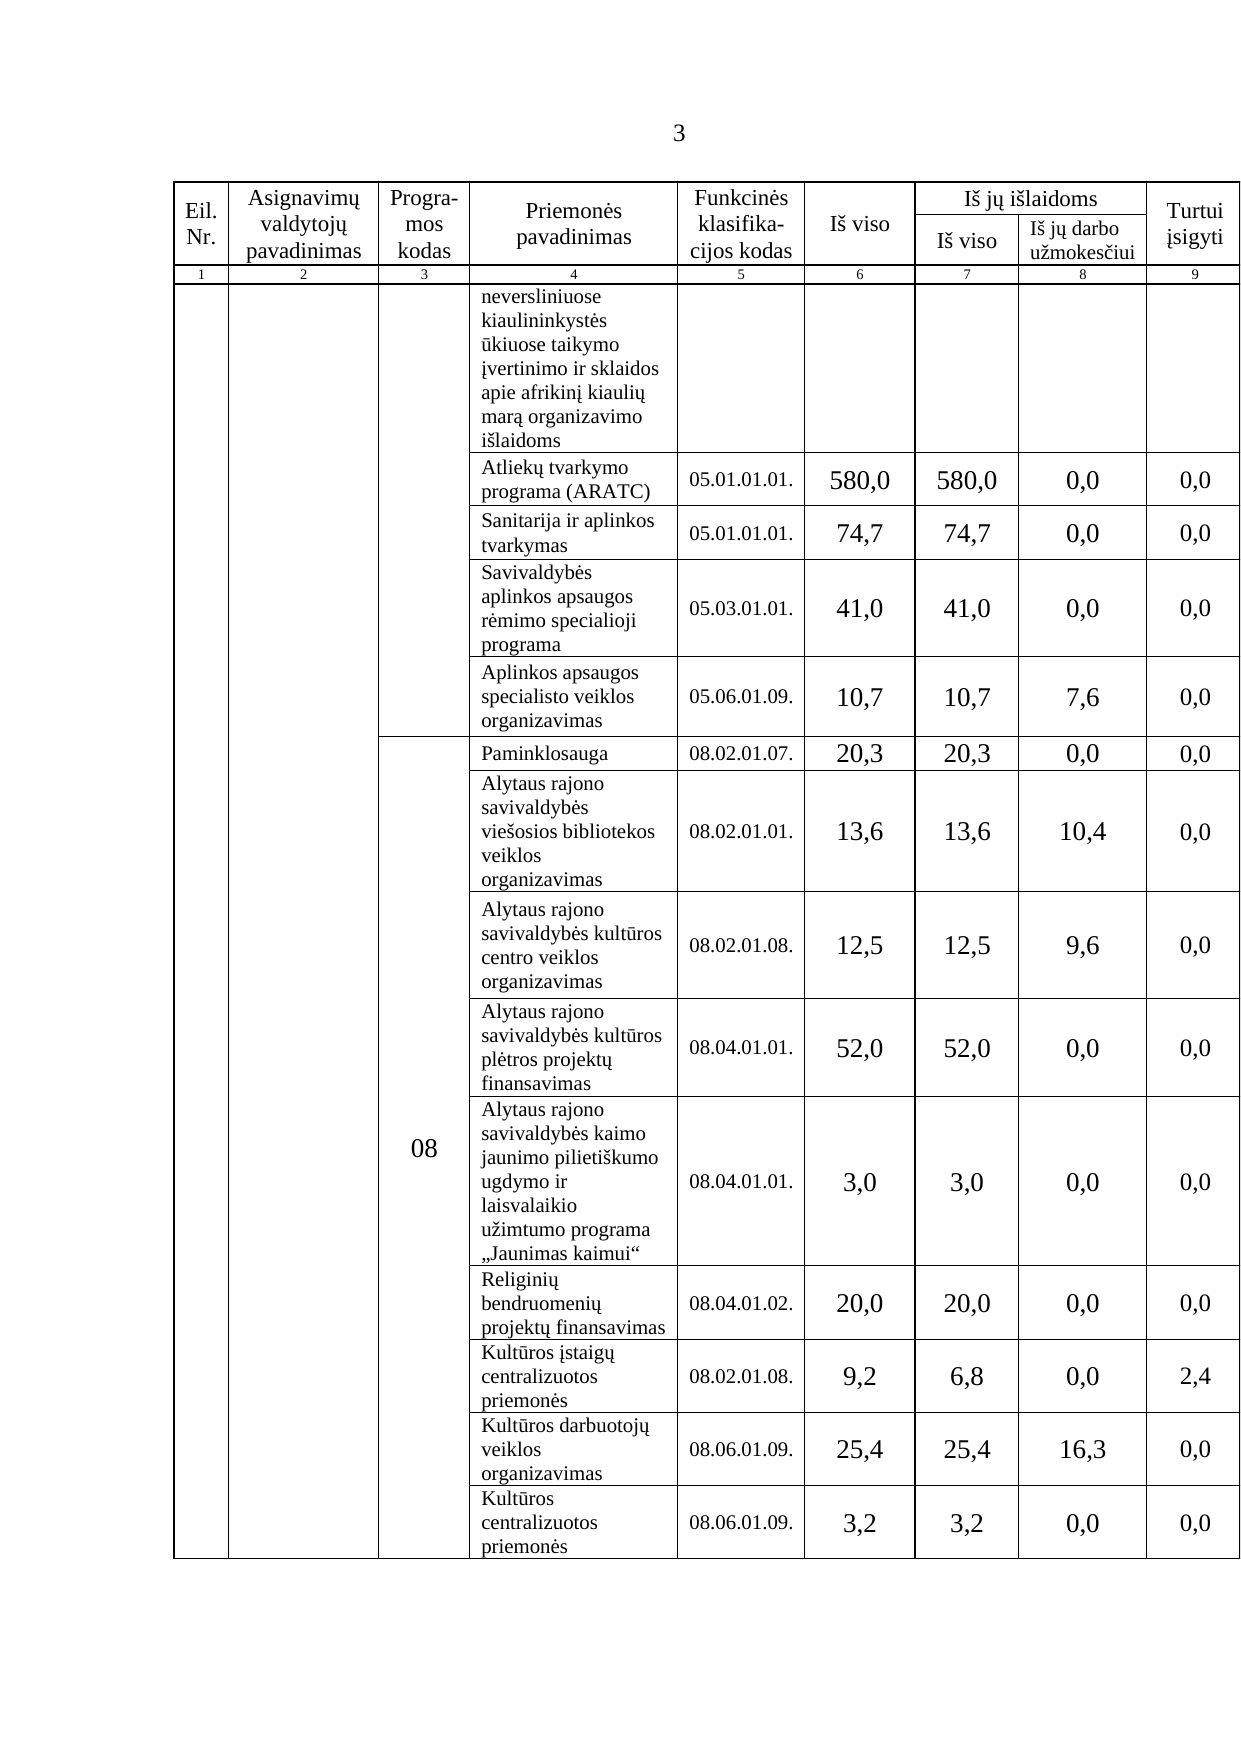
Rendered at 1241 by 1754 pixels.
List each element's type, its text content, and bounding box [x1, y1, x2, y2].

table_cell 08.06.01.09. [678, 1486, 804, 1558]
table_cell 08.04.01.01. [678, 999, 804, 1096]
table_cell Alytaus rajono savivaldybės kultūros plėtros projektų finansavimas [470, 999, 677, 1096]
table_cell Kultūros įstaigų centralizuotos priemonės [470, 1340, 677, 1412]
table_cell 52,0 [805, 999, 914, 1096]
table_cell 05.01.01.01. [678, 506, 804, 558]
table_header Turtui įsigyti [1147, 183, 1239, 264]
table_header Priemonės pavadinimas [470, 183, 677, 264]
table_cell [916, 285, 1018, 452]
table_header Eil. Nr. [175, 183, 228, 264]
table_cell 08.02.01.08. [678, 892, 804, 997]
table_cell 05.01.01.01. [678, 453, 804, 505]
table_cell 6,8 [916, 1340, 1018, 1412]
table_cell 3 [379, 266, 469, 283]
table_cell 3,0 [805, 1097, 914, 1265]
table_cell 0,0 [1147, 1486, 1239, 1558]
table_cell Kultūros darbuotojų veiklos organizavimas [470, 1413, 677, 1485]
table_cell Paminklosauga [470, 737, 677, 770]
table_cell 3,2 [916, 1486, 1018, 1558]
table_cell Savivaldybės aplinkos apsaugos rėmimo specialioji programa [470, 560, 677, 656]
table_cell 0,0 [1019, 1097, 1146, 1265]
table_cell 08.04.01.01. [678, 1097, 804, 1265]
table_cell 0,0 [1147, 999, 1239, 1096]
table_cell 08.02.01.08. [678, 1340, 804, 1412]
table_cell 12,5 [805, 892, 914, 997]
table_cell 9,2 [805, 1340, 914, 1412]
table_cell Religinių bendruomenių projektų finansavimas [470, 1266, 677, 1339]
table_cell 580,0 [916, 453, 1018, 505]
table_cell 08.06.01.09. [678, 1413, 804, 1485]
table_cell [1147, 285, 1239, 452]
table_cell [805, 285, 914, 452]
table_cell [229, 285, 378, 1558]
table_cell 74,7 [805, 506, 914, 558]
table_cell 1 [175, 266, 228, 283]
table_cell 8 [1019, 266, 1146, 283]
table_cell 16,3 [1019, 1413, 1146, 1485]
table_cell 0,0 [1147, 657, 1239, 736]
table_cell neversliniuose kiaulininkystės ūkiuose taikymo įvertinimo ir sklaidos apie afrikinį kiaulių marą organizavimo išlaidoms [470, 285, 677, 452]
table_cell 74,7 [916, 506, 1018, 558]
table_cell 0,0 [1147, 560, 1239, 656]
table_cell 41,0 [916, 560, 1018, 656]
table_cell Atliekų tvarkymo programa (ARATC) [470, 453, 677, 505]
table_cell 08.02.01.01. [678, 771, 804, 891]
table_cell 6 [805, 266, 914, 283]
table_cell 52,0 [916, 999, 1018, 1096]
table_header Iš jų išlaidoms [916, 183, 1146, 214]
table_cell 13,6 [805, 771, 914, 891]
table_cell 20,0 [916, 1266, 1018, 1339]
table_cell [1019, 285, 1146, 452]
table_cell 20,3 [916, 737, 1018, 770]
table_cell 0,0 [1019, 999, 1146, 1096]
table_cell 7,6 [1019, 657, 1146, 736]
table_cell Alytaus rajono savivaldybės viešosios bibliotekos veiklos organizavimas [470, 771, 677, 891]
table_cell 9 [1147, 266, 1239, 283]
table_cell Iš viso [916, 215, 1018, 264]
table_cell 25,4 [916, 1413, 1018, 1485]
table_cell 0,0 [1019, 560, 1146, 656]
table_header Asignavimų valdytojų pavadinimas [229, 183, 378, 264]
table_cell 05.06.01.09. [678, 657, 804, 736]
table_header Iš viso [805, 183, 914, 264]
table_cell 25,4 [805, 1413, 914, 1485]
table_cell Kultūros centralizuotos priemonės [470, 1486, 677, 1558]
table_cell 10,7 [805, 657, 914, 736]
table_cell [678, 285, 804, 452]
table_cell 08.04.01.02. [678, 1266, 804, 1339]
table_header Funkcinės klasifika-cijos kodas [678, 183, 804, 264]
table_cell 2 [229, 266, 378, 283]
table_cell 13,6 [916, 771, 1018, 891]
table_cell 580,0 [805, 453, 914, 505]
table_cell [175, 285, 228, 1558]
table_cell 3,0 [916, 1097, 1018, 1265]
table_cell Sanitarija ir aplinkos tvarkymas [470, 506, 677, 558]
table_cell 10,4 [1019, 771, 1146, 891]
table_cell Alytaus rajono savivaldybės kaimo jaunimo pilietiškumo ugdymo ir laisvalaikio užimtumo programa „Jaunimas kaimui“ [470, 1097, 677, 1265]
table_cell 4 [470, 266, 677, 283]
table_cell 0,0 [1147, 1266, 1239, 1339]
table_cell 08 [379, 737, 469, 1558]
table_cell 12,5 [916, 892, 1018, 997]
table_cell 08.02.01.07. [678, 737, 804, 770]
table_header Progra-mos kodas [379, 183, 469, 264]
table_cell 0,0 [1147, 1097, 1239, 1265]
table_cell 0,0 [1019, 1340, 1146, 1412]
table_cell 20,0 [805, 1266, 914, 1339]
table_cell 0,0 [1147, 506, 1239, 558]
table_cell 41,0 [805, 560, 914, 656]
table_cell 0,0 [1019, 1266, 1146, 1339]
table_cell 0,0 [1147, 892, 1239, 997]
table_cell 20,3 [805, 737, 914, 770]
table_cell 0,0 [1019, 506, 1146, 558]
table_cell 10,7 [916, 657, 1018, 736]
table_cell 05.03.01.01. [678, 560, 804, 656]
table_cell Alytaus rajono savivaldybės kultūros centro veiklos organizavimas [470, 892, 677, 997]
table_cell 9,6 [1019, 892, 1146, 997]
table_cell 5 [678, 266, 804, 283]
table_cell 0,0 [1147, 453, 1239, 505]
table_cell 0,0 [1147, 1413, 1239, 1485]
table_cell 0,0 [1147, 737, 1239, 770]
table_cell 0,0 [1019, 1486, 1146, 1558]
table_cell 7 [916, 266, 1018, 283]
table_cell Aplinkos apsaugos specialisto veiklos organizavimas [470, 657, 677, 736]
table_cell 0,0 [1019, 737, 1146, 770]
table_cell 0,0 [1019, 453, 1146, 505]
table_cell 3,2 [805, 1486, 914, 1558]
table_cell [379, 285, 469, 736]
table_cell 2,4 [1147, 1340, 1239, 1412]
table_cell Iš jų darbo užmokesčiui [1019, 215, 1146, 264]
table_cell 0,0 [1147, 771, 1239, 891]
